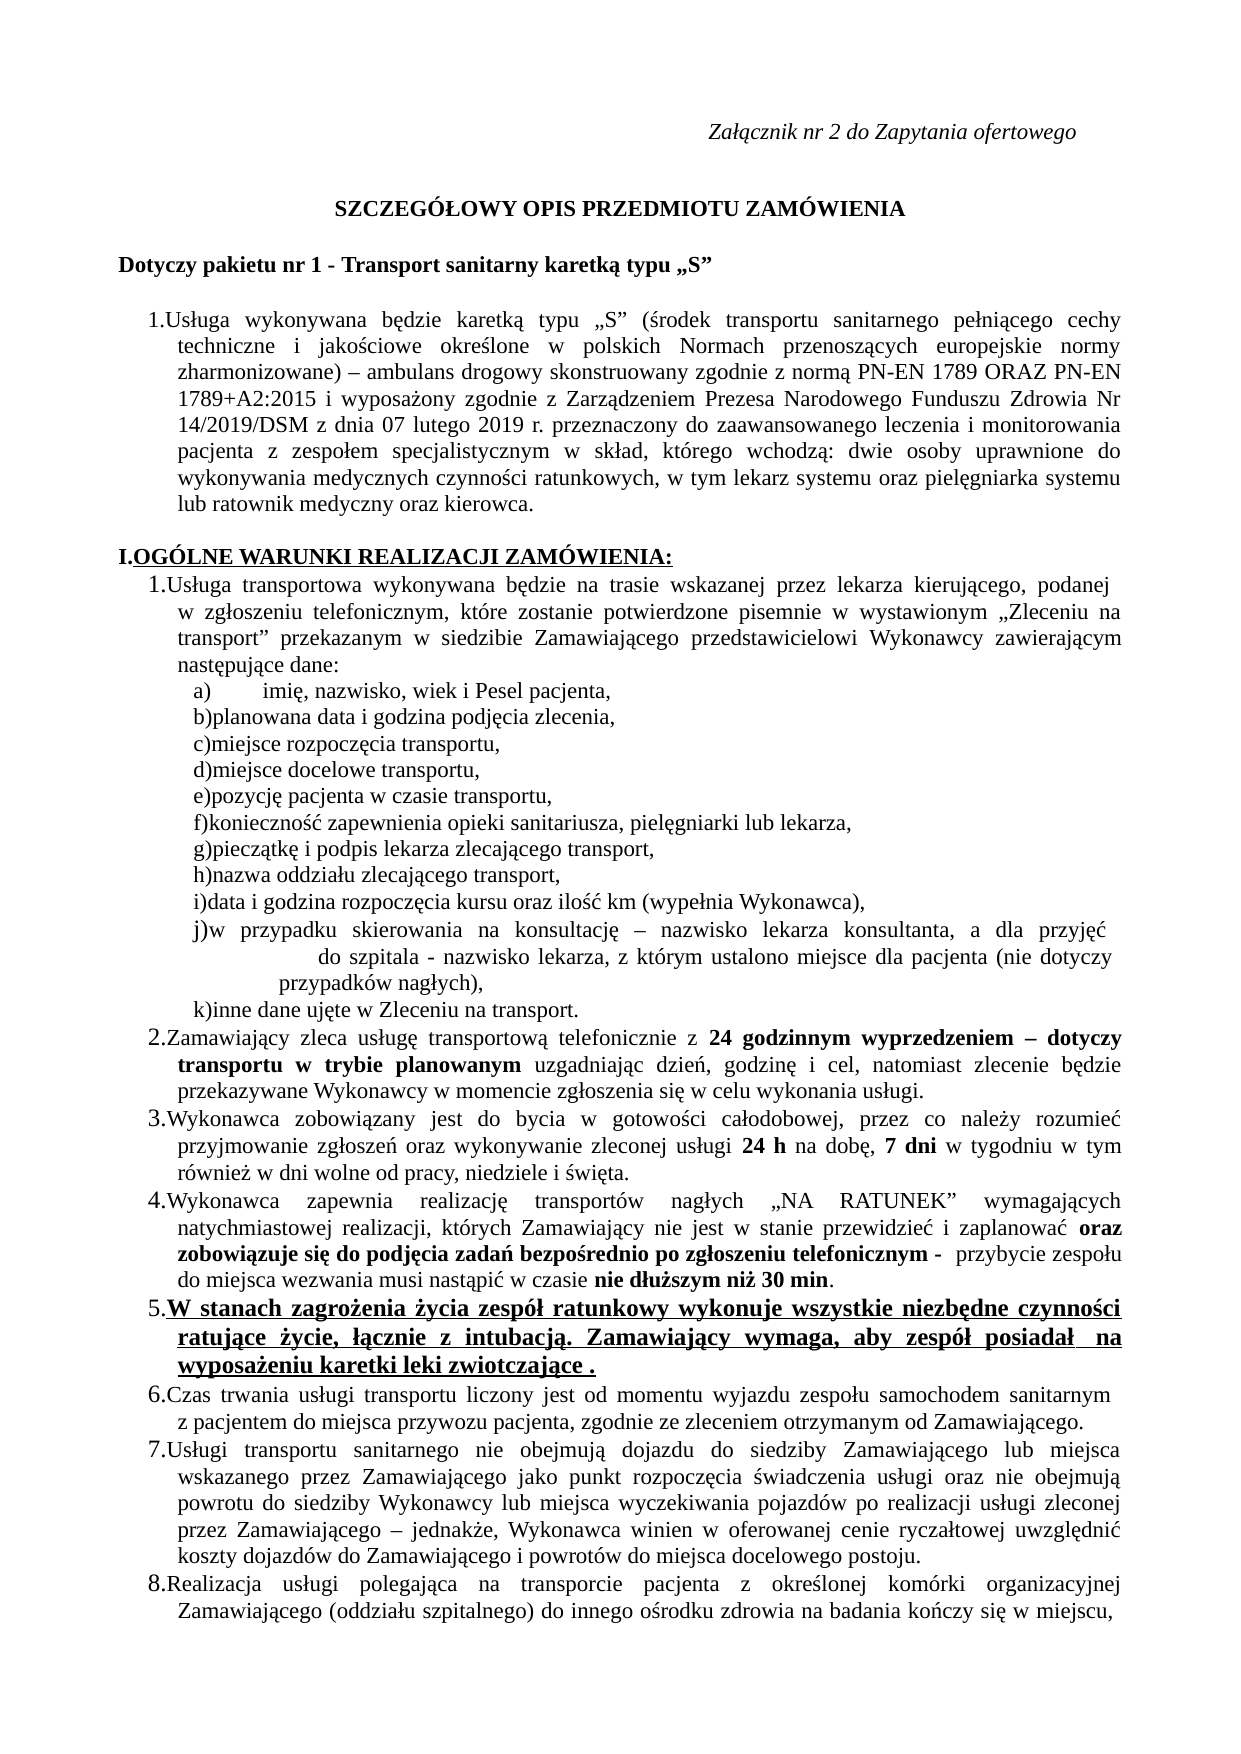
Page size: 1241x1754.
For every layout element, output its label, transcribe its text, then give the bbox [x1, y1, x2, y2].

list miejsce rozpoczęcia transportu, [193, 730, 1122, 756]
list OGÓLNE WARUNKI REALIZACJI ZAMÓWIENIA: [118, 543, 1122, 569]
list nazwa oddziału zlecającego transport, [193, 862, 1122, 888]
list W stanach zagrożenia życia zespół ratunkowy wykonuje wszystkie niezbędne czynności ratujące życie, łącznie z intubacją. Zamawiający wymaga, aby zespół posiadał na wyposażeniu karetki leki zwiotczające . [148, 1293, 1122, 1379]
list Zamawiający zleca usługę transportową telefonicznie z 24 godzinnym wyprzedzeniem – dotyczy transportu w trybie planowanym uzgadniając dzień, godzinę i cel, natomiast zlecenie będzie przekazywane Wykonawcy w momencie zgłoszenia się w celu wykonania usługi. [148, 1022, 1122, 1103]
list Wykonawca zapewnia realizację transportów nagłych „NA RATUNEK” wymagających natychmiastowej realizacji, których Zamawiający nie jest w stanie przewidzieć i zaplanować oraz zobowiązuje się do podjęcia zadań bezpośrednio po zgłoszeniu telefonicznym - przybycie zespołu do miejsca wezwania musi nastąpić w czasie nie dłuższym niż 30 min. [148, 1185, 1122, 1293]
list Usługa transportowa wykonywana będzie na trasie wskazanej przez lekarza kierującego, podanej w zgłoszeniu telefonicznym, które zostanie potwierdzone pisemnie w wystawionym „Zleceniu na transport” przekazanym w siedzibie Zamawiającego przedstawicielowi Wykonawcy zawierającym następujące dane: [148, 569, 1122, 677]
list Usługa wykonywana będzie karetką typu „S” (środek transportu sanitarnego pełniącego cechy techniczne i jakościowe określone w polskich Normach przenoszących europejskie normy zharmonizowane) – ambulans drogowy skonstruowany zgodnie z normą PN-EN 1789 ORAZ PN-EN 1789+A2:2015 i wyposażony zgodnie z Zarządzeniem Prezesa Narodowego Funduszu Zdrowia Nr 14/2019/DSM z dnia 07 lutego 2019 r. przeznaczony do zaawansowanego leczenia i monitorowania pacjenta z zespołem specjalistycznym w skład, którego wchodzą: dwie osoby uprawnione do wykonywania medycznych czynności ratunkowych, w tym lekarz systemu oraz pielęgniarka systemu lub ratownik medyczny oraz kierowca. [148, 306, 1122, 517]
list pozycję pacjenta w czasie transportu, [193, 782, 1122, 809]
list planowana data i godzina podjęcia zlecenia, [193, 703, 1122, 730]
text Załącznik nr 2 do Zapytania ofertowego [634, 118, 1122, 144]
list Dotyczy pakietu nr 1 - Transport sanitarny karetką typu „S” [118, 251, 1122, 277]
list imię, nazwisko, wiek i Pesel pacjenta, [193, 677, 1122, 703]
list Realizacja usługi polegająca na transporcie pacjenta z określonej komórki organizacyjnej Zamawiającego (oddziału szpitalnego) do innego ośrodku zdrowia na badania kończy się w miejscu, [148, 1568, 1122, 1623]
list Czas trwania usługi transportu liczony jest od momentu wyjazdu zespołu samochodem sanitarnym z pacjentem do miejsca przywozu pacjenta, zgodnie ze zleceniem otrzymanym od Zamawiającego. [148, 1379, 1122, 1434]
list konieczność zapewnienia opieki sanitariusza, pielęgniarki lub lekarza, [193, 809, 1122, 835]
list inne dane ujęte w Zleceniu na transport. [193, 996, 1122, 1022]
list Usługi transportu sanitarnego nie obejmują dojazdu do siedziby Zamawiającego lub miejsca wskazanego przez Zamawiającego jako punkt rozpoczęcia świadczenia usługi oraz nie obejmują powrotu do siedziby Wykonawcy lub miejsca wyczekiwania pojazdów po realizacji usługi zleconej przez Zamawiającego – jednakże, Wykonawca winien w oferowanej cenie ryczałtowej uwzględnić koszty dojazdów do Zamawiającego i powrotów do miejsca docelowego postoju. [148, 1434, 1122, 1568]
list data i godzina rozpoczęcia kursu oraz ilość km (wypełnia Wykonawca), [193, 888, 1122, 914]
list w przypadku skierowania na konsultację – nazwisko lekarza konsultanta, a dla przyjęć do szpitala - nazwisko lekarza, z którym ustalono miejsce dla pacjenta (nie dotyczy przypadków nagłych), [193, 914, 1122, 996]
list pieczątkę i podpis lekarza zlecającego transport, [193, 835, 1122, 862]
list miejsce docelowe transportu, [193, 756, 1122, 782]
list SZCZEGÓŁOWY OPIS PRZEDMIOTU ZAMÓWIENIA [118, 196, 1122, 222]
list Wykonawca zobowiązany jest do bycia w gotowości całodobowej, przez co należy rozumieć przyjmowanie zgłoszeń oraz wykonywanie zleconej usługi 24 h na dobę, 7 dni w tygodniu w tym również w dni wolne od pracy, niedziele i święta. [148, 1103, 1122, 1185]
